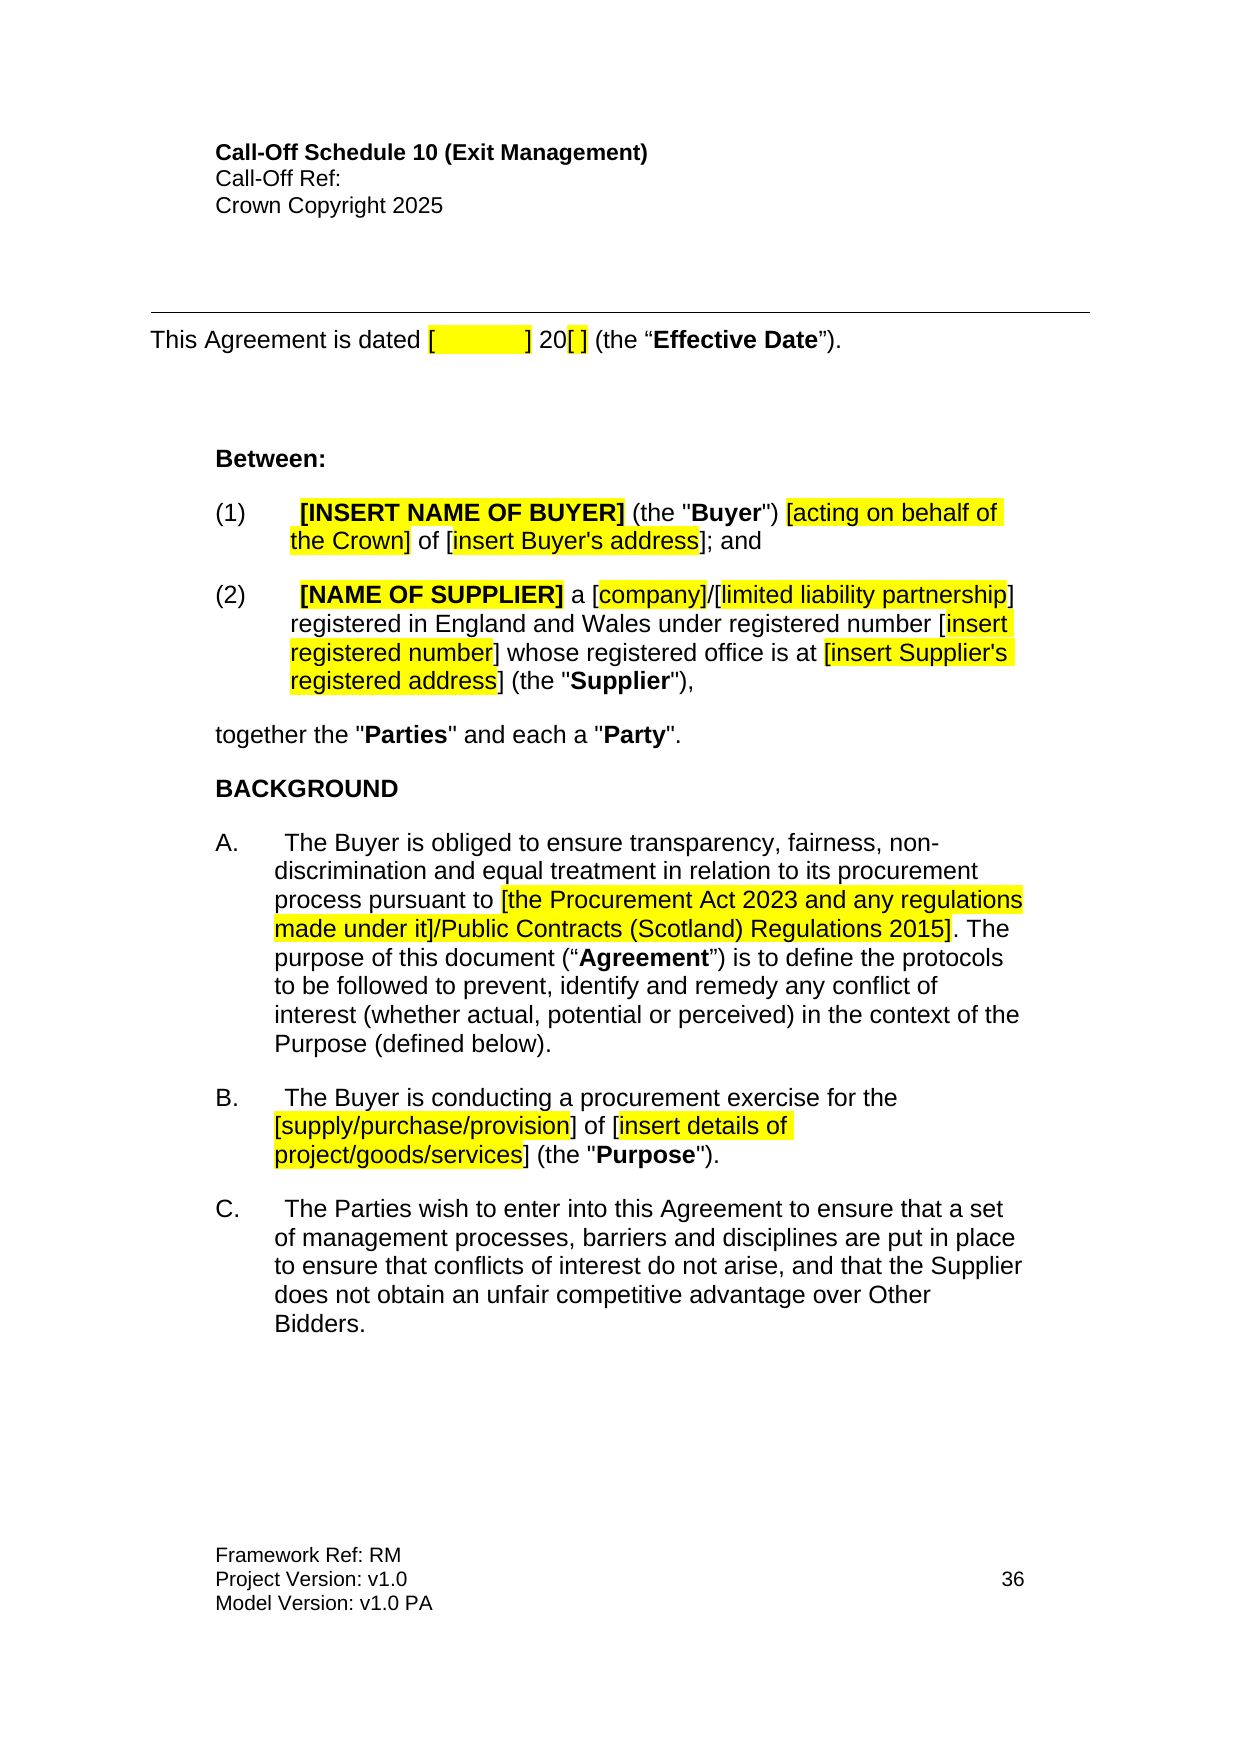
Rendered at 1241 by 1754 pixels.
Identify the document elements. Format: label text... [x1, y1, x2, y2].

text together the "Parties" and each a "Party". [151, 655, 1089, 709]
list The Parties wish to enter into this Agreement to ensure that a set of management processes, barriers and disciplines are put in place to ensure that conflicts of interest do not arise, and that the Supplier does not obtain an unfair competitive advantage over Other Bidders. [151, 1129, 1089, 1402]
text This Agreement is dated [ ] 20[ ] (the “Effective Date”). [150, 325, 1090, 354]
list [NAME OF SUPPLIER] a [company]/[limited liability partnership] registered in England and Wales under registered number [insert registered number] whose registered office is at [insert Supplier's registered address] (the "Supplier"), [151, 515, 1089, 655]
text BACKGROUND [151, 709, 1089, 762]
list The Buyer is obliged to ensure transparency, fairness, non-discrimination and equal treatment in relation to its procurement process pursuant to [the Procurement Act 2023 and any regulations made under it]/Public Contracts (Scotland) Regulations 2015]. The purpose of this document (“Agreement”) is to define the protocols to be followed to prevent, identify and remedy any conflict of interest (whether actual, potential or perceived) in the context of the Purpose (defined below). [151, 762, 1089, 1017]
list The Buyer is conducting a procurement exercise for the [supply/purchase/provision] of [insert details of project/goods/services] (the "Purpose"). [151, 1017, 1089, 1129]
text Between: [151, 380, 1089, 432]
list [INSERT NAME OF BUYER] (the "Buyer") [acting on behalf of the Crown] of [insert Buyer's address]; and [151, 432, 1089, 515]
